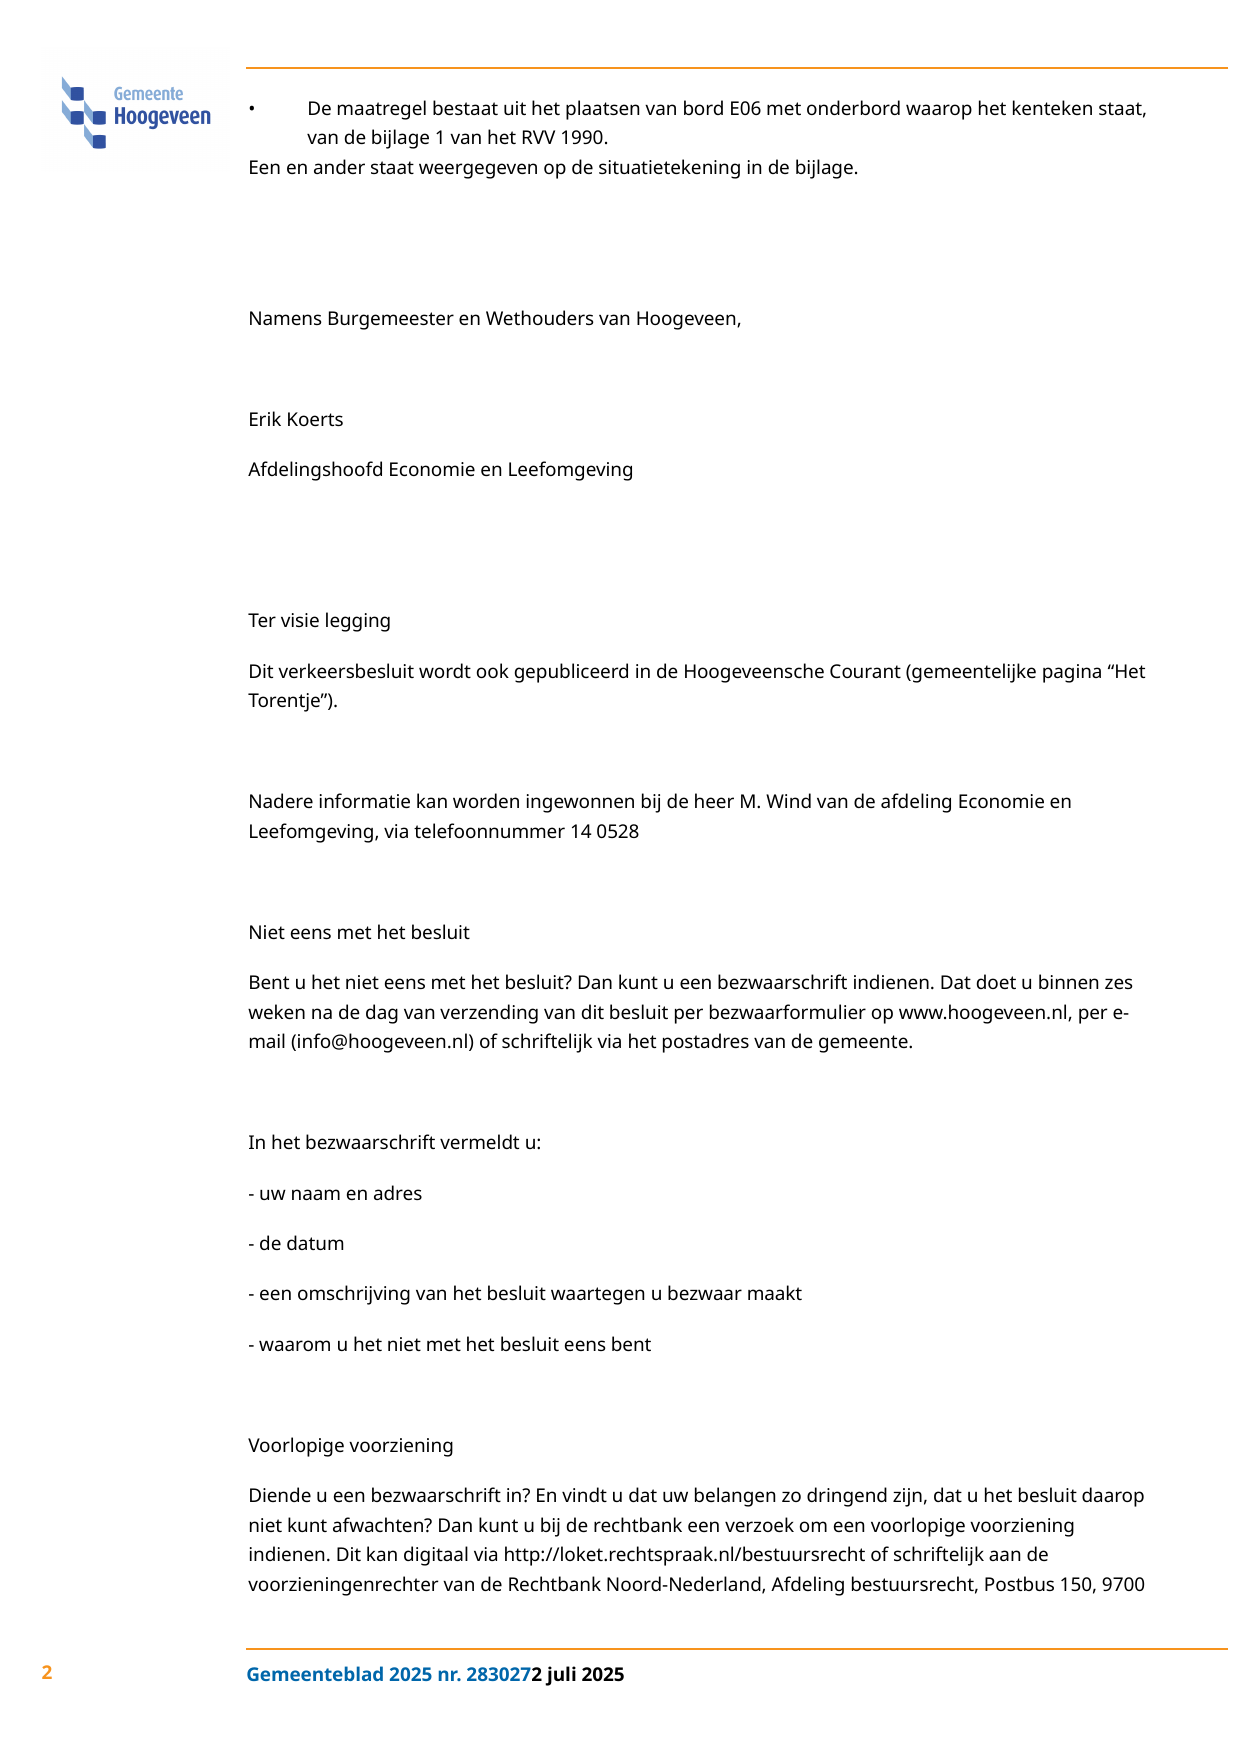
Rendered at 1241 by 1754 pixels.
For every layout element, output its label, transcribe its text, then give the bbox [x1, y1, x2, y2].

text Diende u een bezwaarschrift in? En vindt u dat uw belangen zo dringend zijn, dat u het besluit daarop niet kunt afwachten? Dan kunt u bij de rechtbank een verzoek om een voorlopige voorziening indienen. Dit kan digitaal via http://loket.rechtspraak.nl/bestuursrecht of schriftelijk aan de voorzieningenrechter van de Rechtbank Noord-Nederland, Afdeling bestuursrecht, Postbus 150, 9700 [248, 1482, 1152, 1597]
text Afdelingshoofd Economie en Leefomgeving [248, 456, 1152, 482]
text Erik Koerts [248, 406, 1152, 432]
picture [41, 47, 231, 172]
text - een omschrijving van het besluit waartegen u bezwaar maakt [248, 1281, 1152, 1306]
text - de datum [248, 1230, 1152, 1256]
text Ter visie legging [248, 608, 1152, 633]
text Voorlopige voorziening [248, 1432, 1152, 1458]
text Bent u het niet eens met het besluit? Dan kunt u een bezwaarschrift indienen. Dat doet u binnen zes weken na de dag van verzending van dit besluit per bezwaarformulier op www.hoogeveen.nl, per e-mail (info@hoogeveen.nl) of schriftelijk via het postadres van de gemeente. [248, 969, 1152, 1054]
text Niet eens met het besluit [248, 919, 1152, 945]
list De maatregel bestaat uit het plaatsen van bord E06 met onderbord waarop het kenteken staat, van de bijlage 1 van het RVV 1990. [248, 95, 1152, 150]
text - waarom u het niet met het besluit eens bent [248, 1331, 1152, 1357]
text Een en ander staat weergegeven op de situatietekening in de bijlage. [248, 154, 1152, 180]
text Nadere informatie kan worden ingewonnen bij de heer M. Wind van de afdeling Economie en Leefomgeving, via telefoonnummer 14 0528 [248, 788, 1152, 844]
text - uw naam en adres [248, 1180, 1152, 1206]
text Namens Burgemeester en Wethouders van Hoogeveen, [248, 305, 1152, 331]
text In het bezwaarschrift vermeldt u: [248, 1129, 1152, 1155]
text Dit verkeersbesluit wordt ook gepubliceerd in de Hoogeveensche Courant (gemeentelijke pagina “Het Torentje”). [248, 658, 1152, 713]
